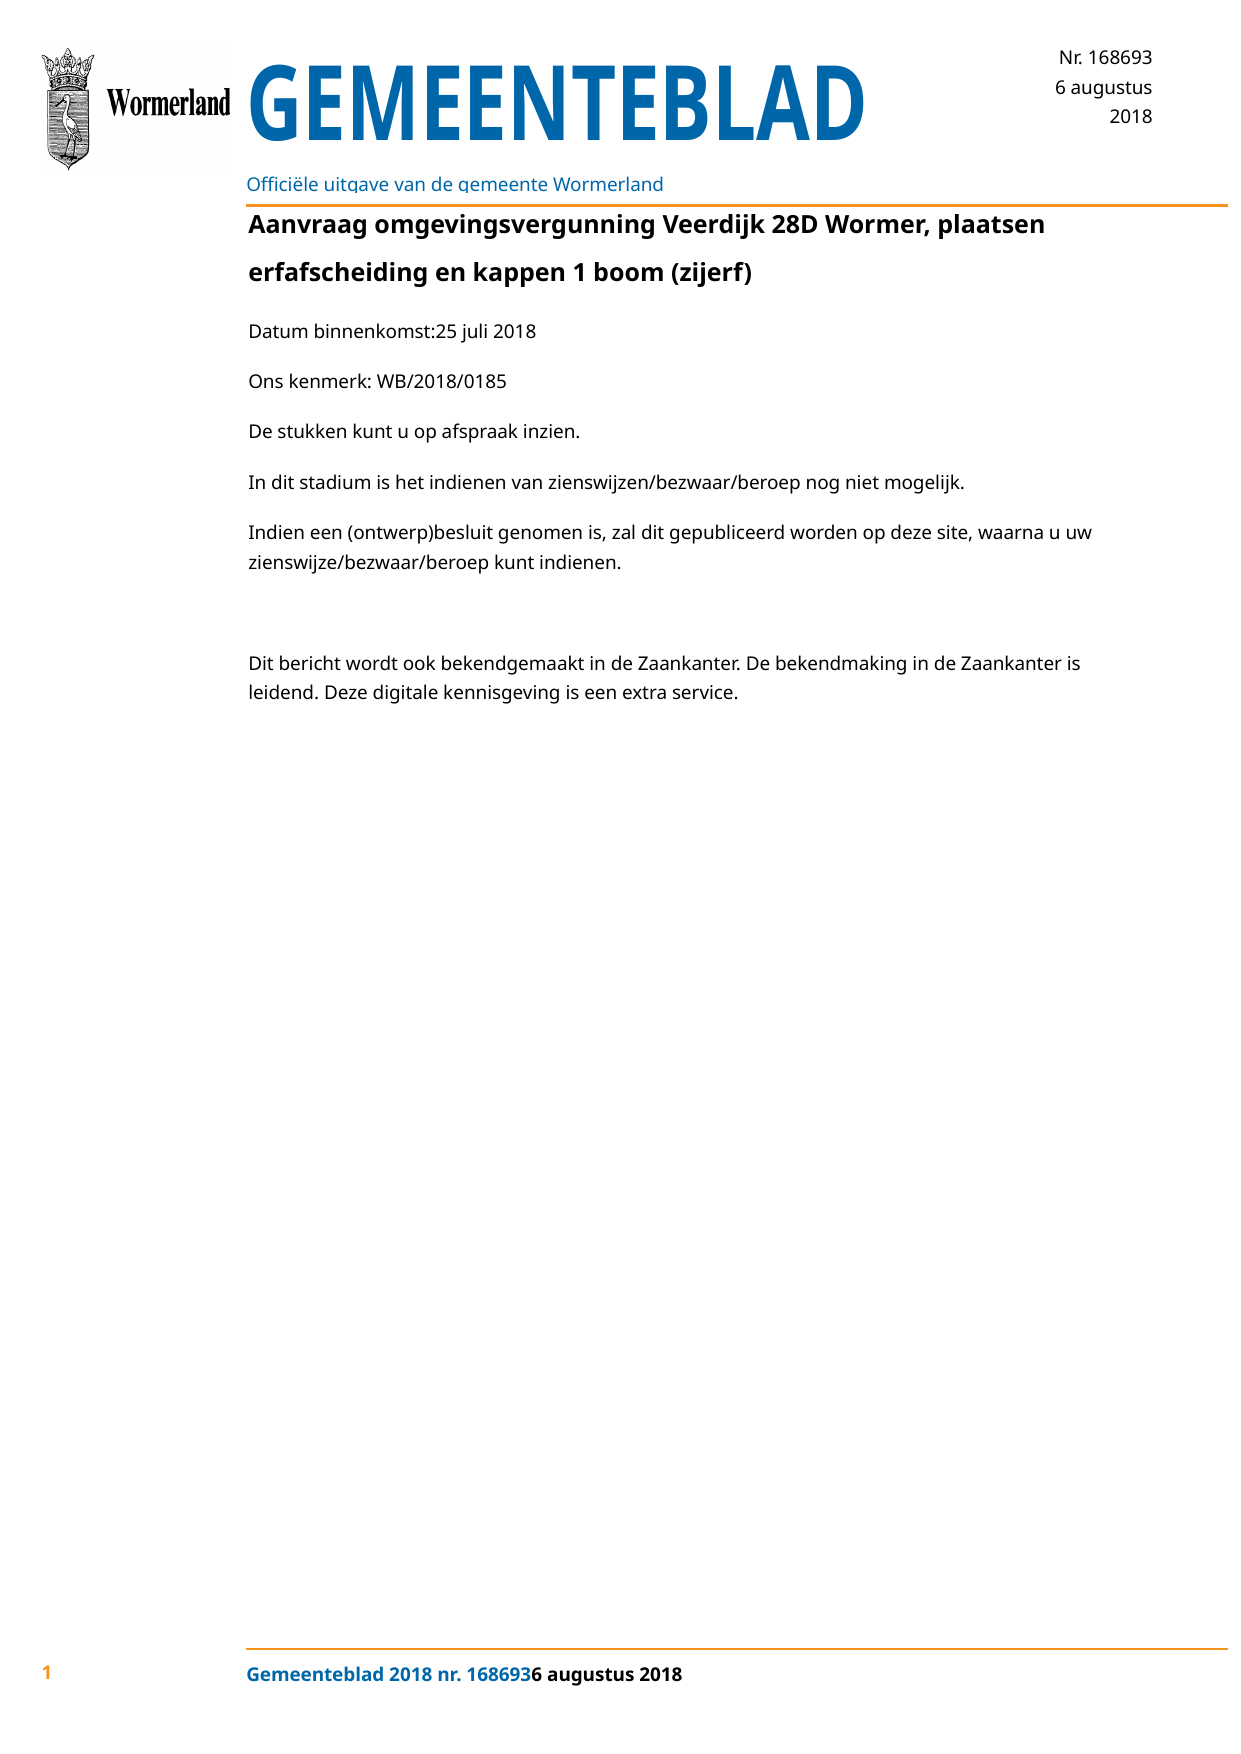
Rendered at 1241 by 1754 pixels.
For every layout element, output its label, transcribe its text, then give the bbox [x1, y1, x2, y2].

text Ons kenmerk: WB/2018/0185 [248, 368, 1152, 394]
text Dit bericht wordt ook bekendgemaakt in de Zaankanter. De bekendmaking in de Zaankanter is leidend. Deze digitale kennisgeving is een extra service. [248, 650, 1152, 705]
text In dit stadium is het indienen van zienswijzen/bezwaar/beroep nog niet mogelijk. [248, 469, 1152, 495]
text Indien een (ontwerp)besluit genomen is, zal dit gepubliceerd worden op deze site, waarna u uw zienswijze/bezwaar/beroep kunt indienen. [248, 519, 1152, 575]
text De stukken kunt u op afspraak inzien. [248, 419, 1152, 444]
picture [41, 47, 231, 172]
text Datum binnenkomst:25 juli 2018 [248, 318, 1152, 344]
text Aanvraag omgevingsvergunning Veerdijk 28D Wormer, plaatsen erfafscheiding en kappen 1 boom (zijerf) [248, 207, 1152, 288]
